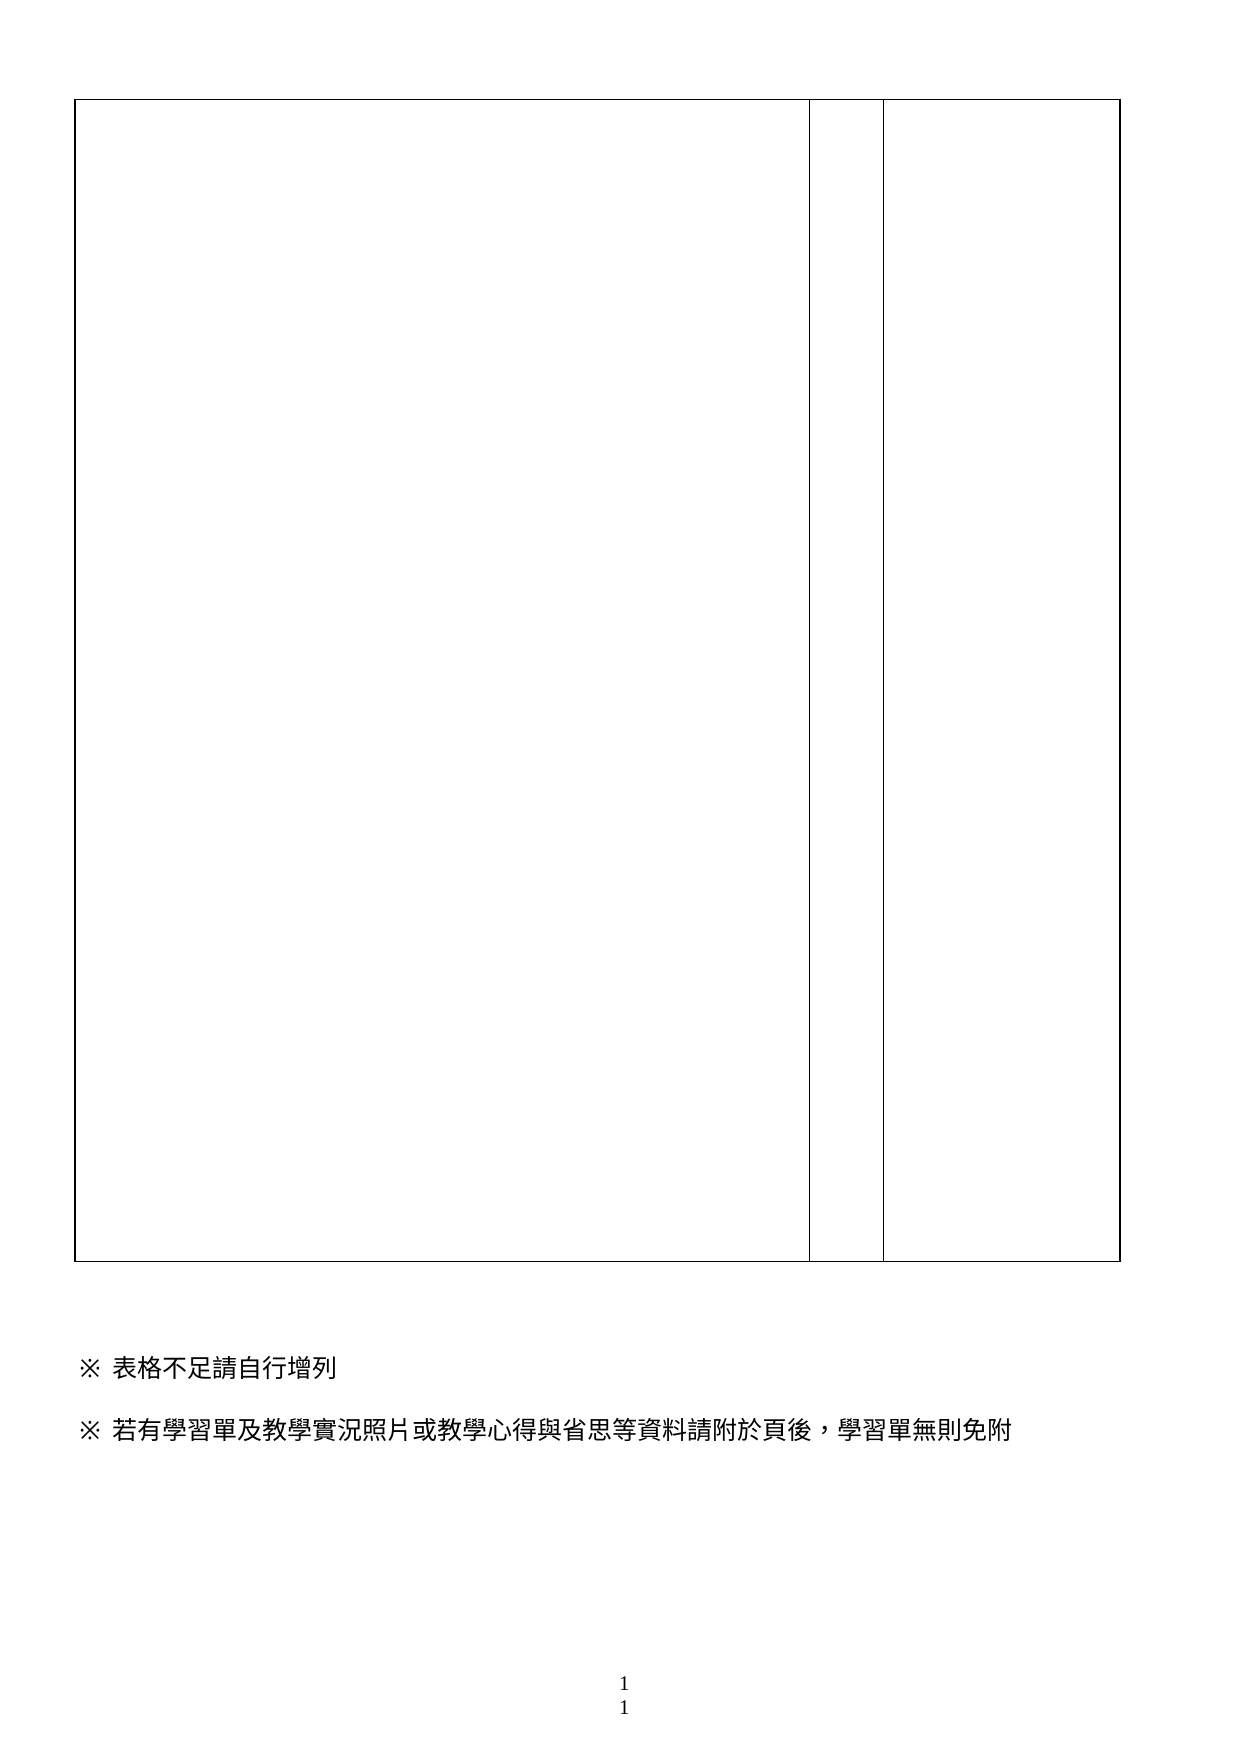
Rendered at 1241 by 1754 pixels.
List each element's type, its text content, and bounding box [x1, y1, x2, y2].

table_cell [810, 100, 883, 1261]
table_cell [884, 100, 1119, 1261]
list 若有學習單及教學實況照片或教學心得與省思等資料請附於頁後，學習單無則免附 [75, 1387, 1165, 1449]
list 表格不足請自行增列 [75, 1324, 1165, 1387]
table_cell [76, 100, 809, 1261]
